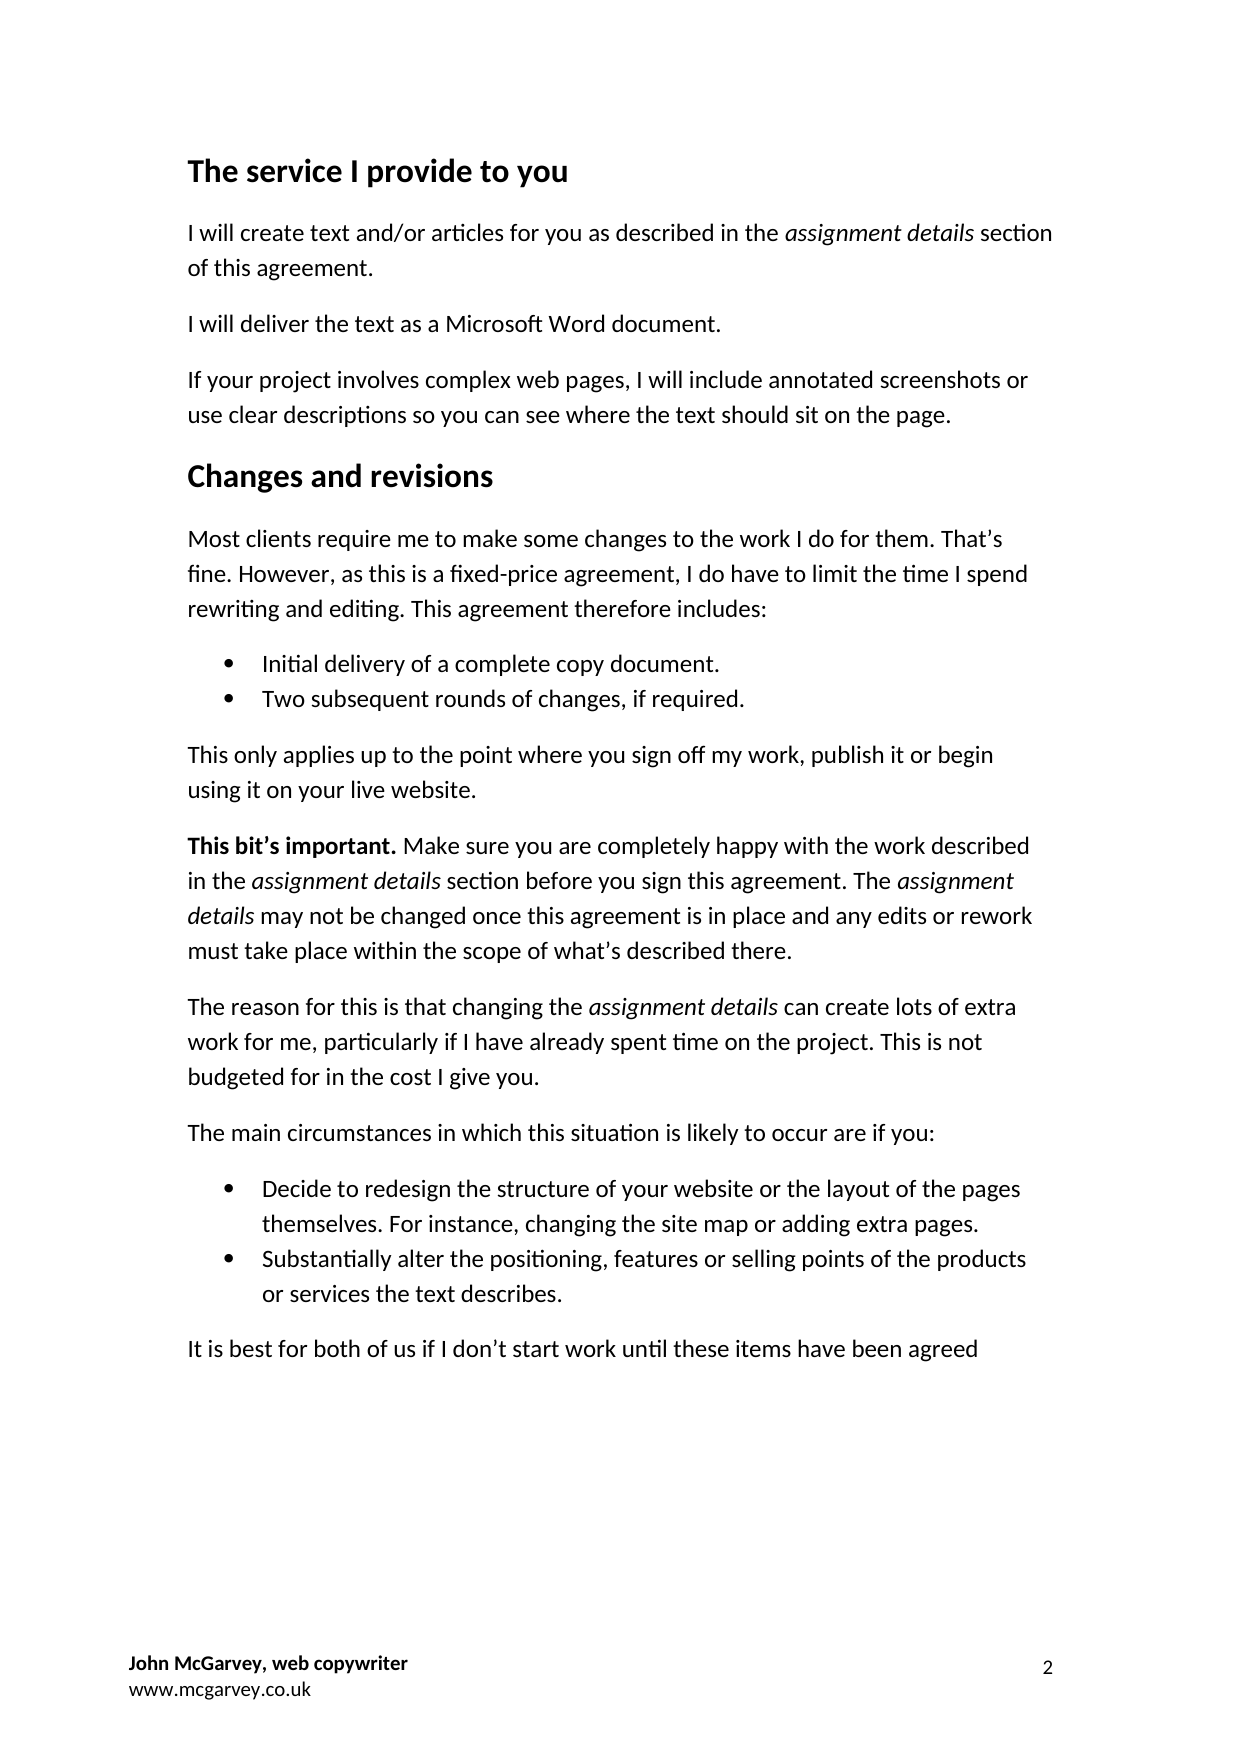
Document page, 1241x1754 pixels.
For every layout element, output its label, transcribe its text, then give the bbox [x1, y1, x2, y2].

text Changes and revisions [187, 455, 1053, 496]
list Substantially alter the positioning, features or selling points of the products or services the text describes. [224, 1243, 1053, 1308]
text The service I provide to you [187, 150, 1053, 191]
list It is best for both of us if I don’t start work until these items have been agreed [150, 1333, 1053, 1364]
text The reason for this is that changing the assignment details can create lots of extra work for me, particularly if I have already spent time on the project. This is not budgeted for in the cost I give you. [187, 991, 1053, 1092]
text Most clients require me to make some changes to the work I do for them. That’s fine. However, as this is a fixed-price agreement, I do have to limit the time I spend rewriting and editing. This agreement therefore includes: [187, 523, 1053, 623]
list Initial delivery of a complete copy document. [224, 648, 1053, 679]
text This only applies up to the point where you sign off my work, publish it or begin using it on your live website. [187, 739, 1053, 805]
text I will create text and/or articles for you as described in the assignment details section of this agreement. [187, 218, 1053, 283]
list Two subsequent rounds of changes, if required. [224, 683, 1053, 714]
text I will deliver the text as a Microsoft Word document. [187, 308, 1053, 339]
text This bit’s important. Make sure you are completely happy with the work described in the assignment details section before you sign this agreement. The assignment details may not be changed once this agreement is in place and any edits or rework must take place within the scope of what’s described there. [187, 830, 1053, 966]
text The main circumstances in which this situation is likely to occur are if you: [187, 1117, 1053, 1147]
list Decide to redesign the structure of your website or the layout of the pages themselves. For instance, changing the site map or adding extra pages. [224, 1173, 1053, 1238]
text If your project involves complex web pages, I will include annotated screenshots or use clear descriptions so you can see where the text should sit on the page. [187, 364, 1053, 430]
